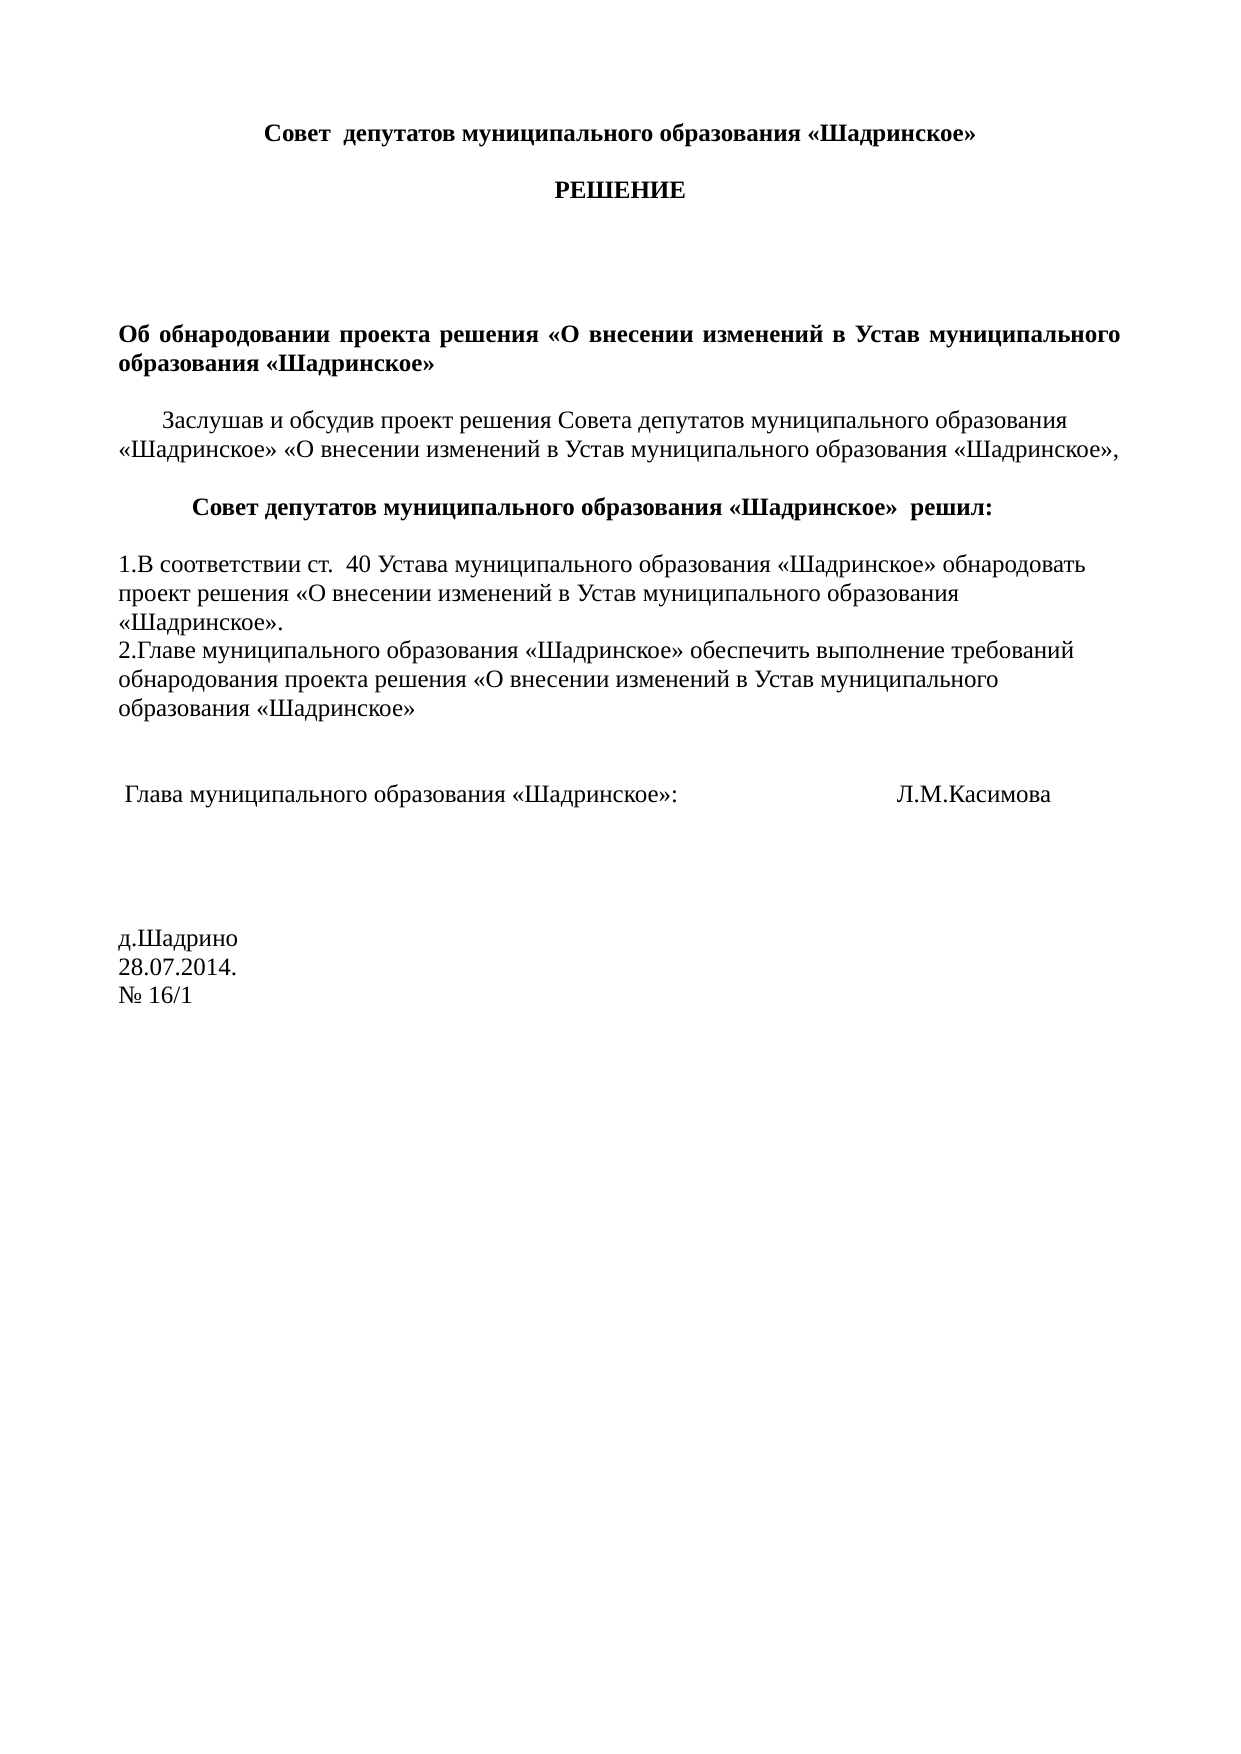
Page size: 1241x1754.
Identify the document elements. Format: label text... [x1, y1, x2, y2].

text РЕШЕНИЕ [118, 176, 1122, 204]
text Совет депутатов муниципального образования «Шадринское» решил: [118, 492, 1122, 521]
text Об обнародовании проекта решения «О внесении изменений в Устав муниципального образования «Шадринское» [118, 319, 1122, 377]
text д.Шадрино [118, 923, 1122, 952]
text 28.07.2014. [118, 952, 1122, 981]
text Глава муниципального образования «Шадринское»: Л.М.Касимова [118, 779, 1122, 837]
text Совет депутатов муниципального образования «Шадринское» [118, 118, 1122, 147]
text Заслушав и обсудив проект решения Совета депутатов муниципального образования «Шадринское» «О внесении изменений в Устав муниципального образования «Шадринское», [118, 406, 1122, 463]
text № 16/1 [118, 981, 1122, 1009]
list Главе муниципального образования «Шадринское» обеспечить выполнение требований обнародования проекта решения «О внесении изменений в Устав муниципального образования «Шадринское» [118, 636, 1122, 722]
list В соответствии ст. 40 Устава муниципального образования «Шадринское» обнародовать проект решения «О внесении изменений в Устав муниципального образования «Шадринское». [118, 549, 1122, 636]
